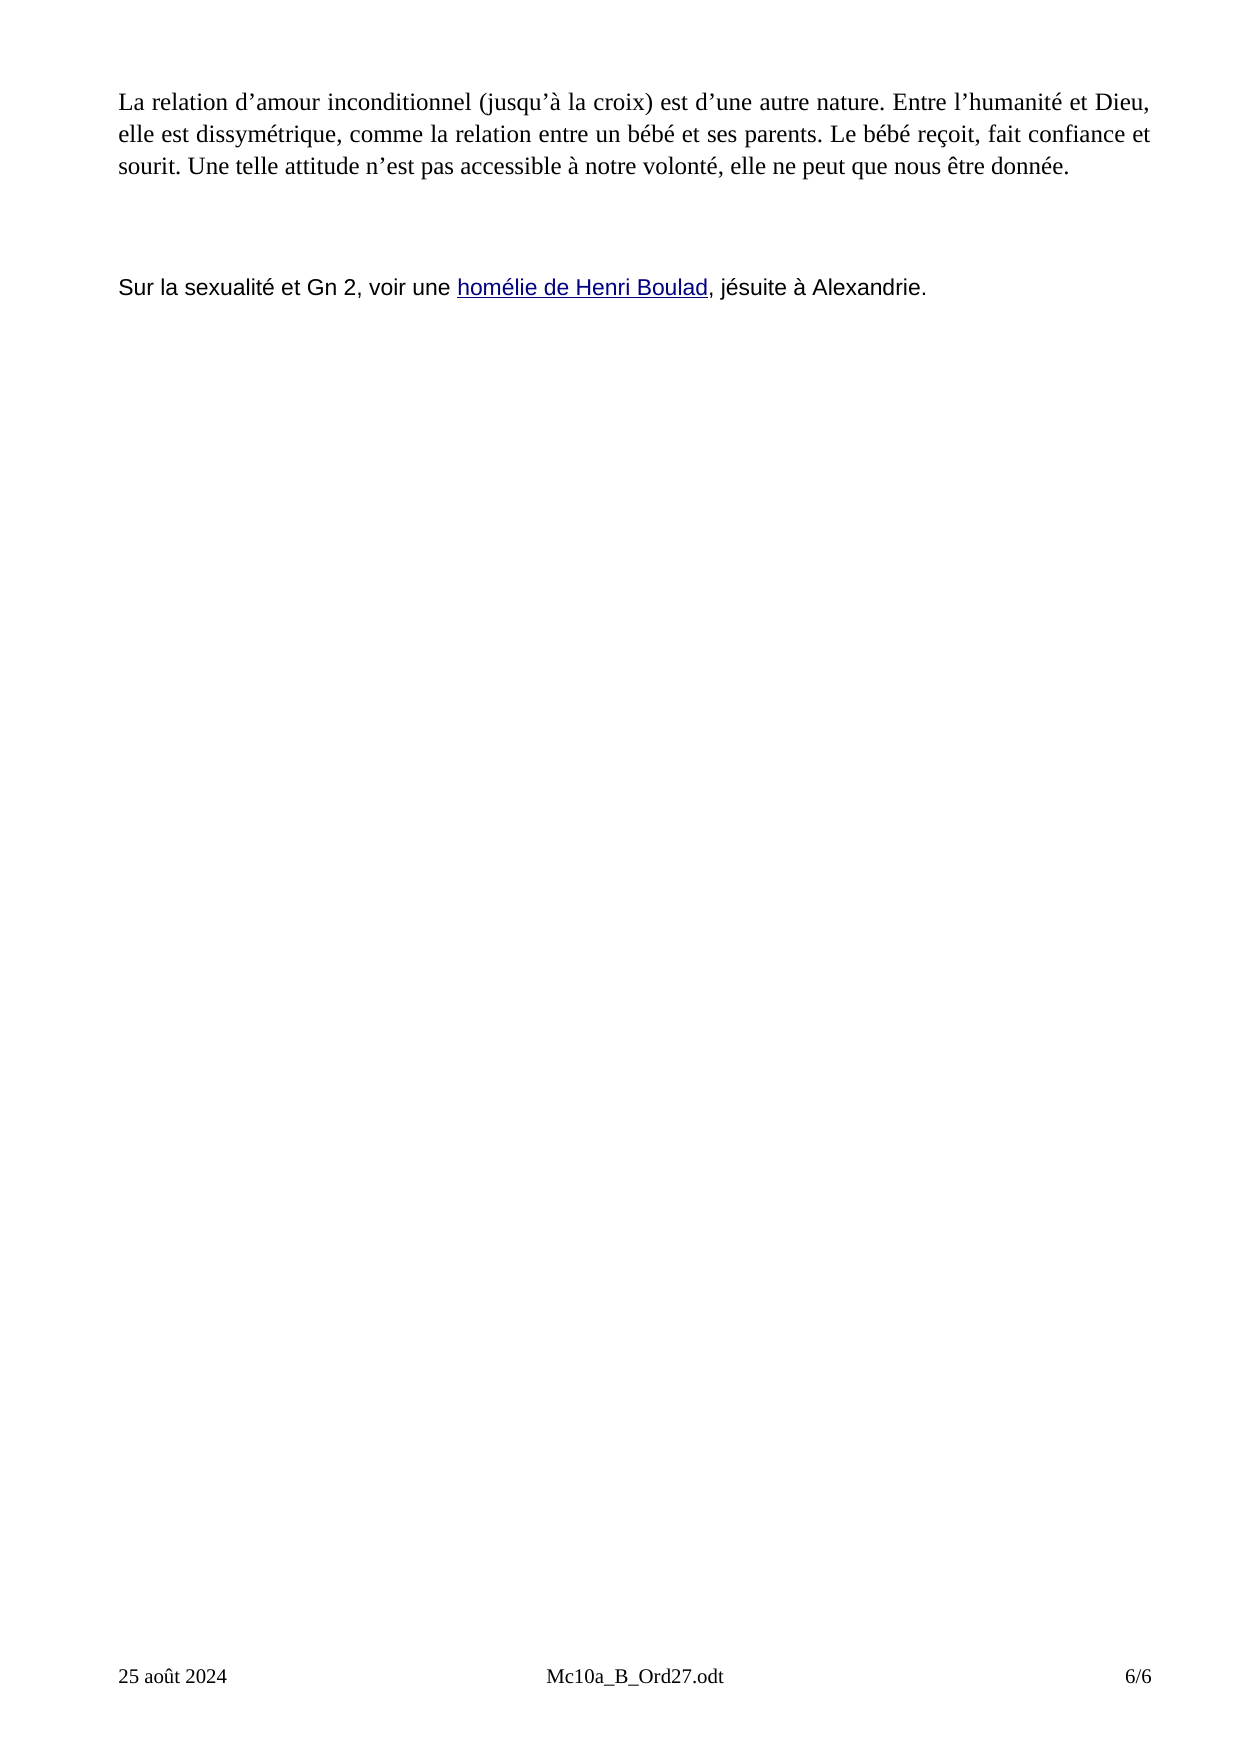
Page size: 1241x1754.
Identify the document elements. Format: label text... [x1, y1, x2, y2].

text Sur la sexualité et Gn 2, voir une homélie de Henri Boulad, jésuite à Alexandrie. [118, 274, 1152, 300]
text La relation d’amour inconditionnel (jusqu’à la croix) est d’une autre nature. Entre l’humanité et Dieu, elle est dissymétrique, comme la relation entre un bébé et ses parents. Le bébé reçoit, fait confiance et sourit. Une telle attitude n’est pas accessible à notre volonté, elle ne peut que nous être donnée. [118, 88, 1152, 180]
